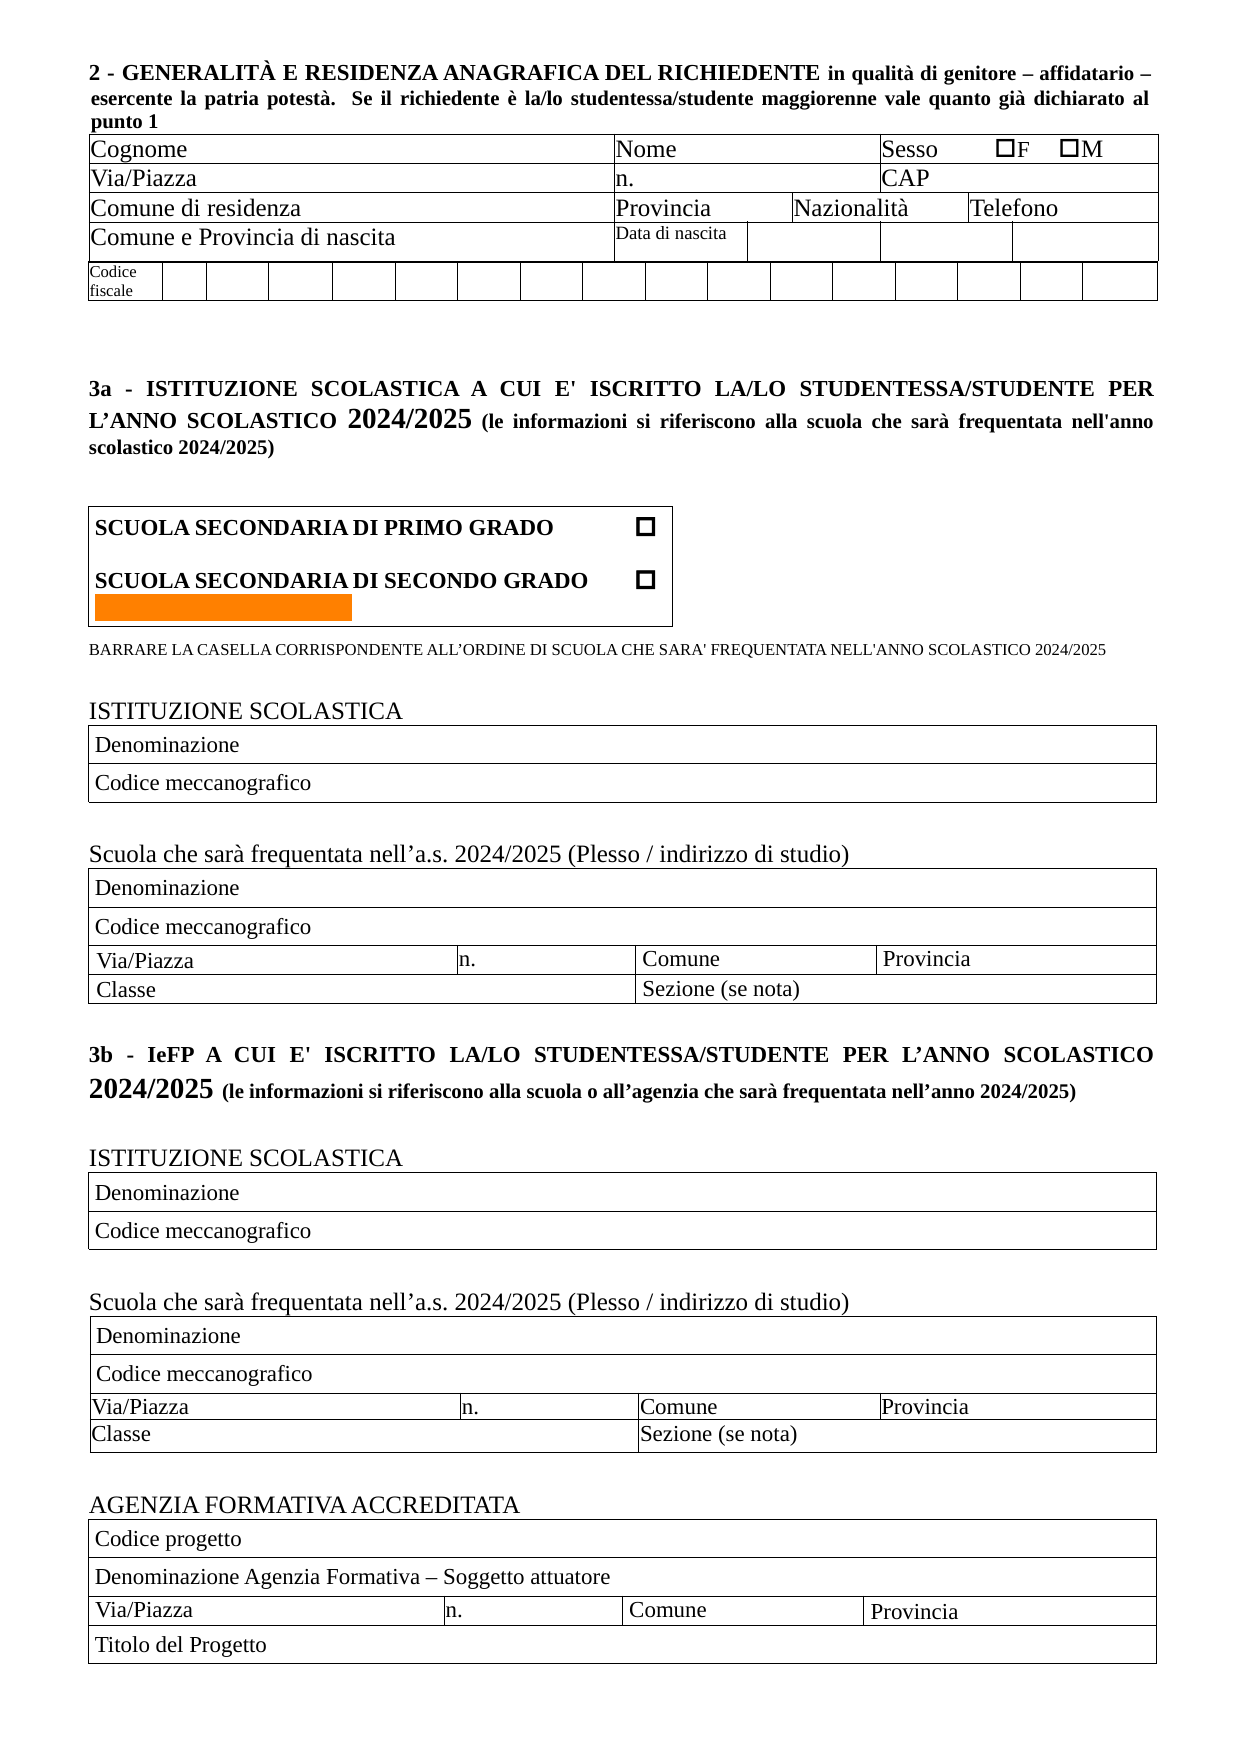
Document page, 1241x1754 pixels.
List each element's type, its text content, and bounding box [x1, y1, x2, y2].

table_header [583, 263, 645, 300]
table_cell n. [458, 946, 635, 974]
table_cell Nazionalità [793, 193, 968, 221]
table_header [1156, 338, 1183, 1664]
table_cell Sezione (se nota) [636, 975, 1156, 1003]
table_cell Comune e Provincia di nascita [90, 223, 614, 261]
table_cell Provincia [864, 1597, 1156, 1625]
table_header [708, 263, 770, 300]
table_cell Codice meccanografico [89, 908, 1156, 945]
table_header [1083, 263, 1157, 300]
table_header Scuola che sarà frequentata nell’a.s. 2024/2025 (Plesso / indirizzo di studio) [88, 803, 1156, 868]
table_header Nome [615, 135, 880, 163]
table_header 3a - ISTITUZIONE SCOLASTICA A CUI E' ISCRITTO LA/LO STUDENTESSA/STUDENTE PER L’ANNO SCOLASTICO 2024/2025 (le informazioni si riferiscono alla scuola che sarà frequentata nell'anno scolastico 2024/2025) BARRARE LA CASELLA CORRISPONDENTE ALL’ORDINE DI SCUOLA CHE SARA' FREQUENTATA NELL'ANNO SCOLASTICO 2024/2025 ISTITUZIONE SCOLASTICA [88, 338, 1156, 725]
table_cell Via/Piazza [89, 946, 457, 974]
table_header [458, 263, 520, 300]
table_cell Codice meccanografico [89, 764, 1156, 801]
table_header SCUOLA SECONDARIA DI PRIMO GRADO  SCUOLA SECONDARIA DI SECONDO GRADO  [89, 507, 672, 626]
table_cell n. [615, 164, 880, 192]
table_header Denominazione [91, 1317, 1156, 1354]
table_cell Comune di residenza [90, 193, 614, 221]
table_header [833, 263, 895, 300]
table_header [163, 263, 206, 300]
table_cell Comune [639, 1394, 880, 1419]
table_cell Provincia [877, 946, 1156, 974]
table_cell Classe [91, 1420, 638, 1452]
table_cell Classe [89, 975, 635, 1003]
table_header [958, 263, 1020, 300]
table_header Sesso F M [881, 135, 1158, 163]
table_cell Via/Piazza [89, 1597, 444, 1625]
table_cell Data di nascita [615, 223, 747, 261]
table_cell Provincia [881, 1394, 1156, 1419]
table_header [396, 263, 457, 300]
table_cell Codice meccanografico [91, 1355, 1156, 1392]
table_header Denominazione [89, 726, 1156, 763]
text 2 - Generalità E RESIDENZA ANAGRAFICA DEL RICHIEDENTE in qualità di genitore – affidatario – esercente la patria potestà. Se il richiedente è la/lo studentessa/studente maggiorenne vale quanto già dichiarato al punto 1 [82, 59, 1152, 133]
table_cell CAP [881, 164, 1158, 192]
table_cell n. [445, 1597, 622, 1625]
table_header Codice fiscale [89, 263, 162, 300]
table_cell Denominazione Agenzia Formativa – Soggetto attuatore [89, 1558, 1156, 1596]
table_header [896, 263, 957, 300]
table_header [771, 263, 832, 300]
table_header [207, 263, 268, 300]
table_cell Via/Piazza [91, 1394, 460, 1419]
table_cell [1013, 223, 1158, 261]
table_cell Telefono [969, 193, 1158, 221]
table_cell Comune [623, 1597, 863, 1625]
table_header [1021, 263, 1082, 300]
table_header Codice progetto [89, 1520, 1156, 1557]
table_header [333, 263, 395, 300]
table_header 3b - IeFP A CUI E' ISCRITTO LA/LO STUDENTESSA/STUDENTE PER L’ANNO SCOLASTICO 2024/2025 (le informazioni si riferiscono alla scuola o all’agenzia che sarà frequentata nell’anno 2024/2025) ISTITUZIONE SCOLASTICA [88, 1004, 1156, 1172]
table_header [646, 263, 707, 300]
table_header [521, 263, 582, 300]
table_header [269, 263, 332, 300]
table_cell Provincia [615, 193, 792, 221]
table_cell Comune [636, 946, 876, 974]
table_cell n. [461, 1394, 638, 1419]
table_cell Codice meccanografico [89, 1212, 1156, 1249]
table_header Cognome [90, 135, 614, 163]
table_header Denominazione [89, 869, 1156, 906]
table_cell Titolo del Progetto [89, 1626, 1156, 1663]
table_header Scuola che sarà frequentata nell’a.s. 2024/2025 (Plesso / indirizzo di studio) AGENZIA FORMATIVA ACCREDITATA [88, 1250, 1156, 1519]
table_cell Via/Piazza [90, 164, 614, 192]
table_cell Sezione (se nota) [639, 1420, 1156, 1452]
table_cell [748, 223, 880, 261]
table_header Denominazione [89, 1173, 1156, 1211]
table_cell [881, 223, 1012, 261]
